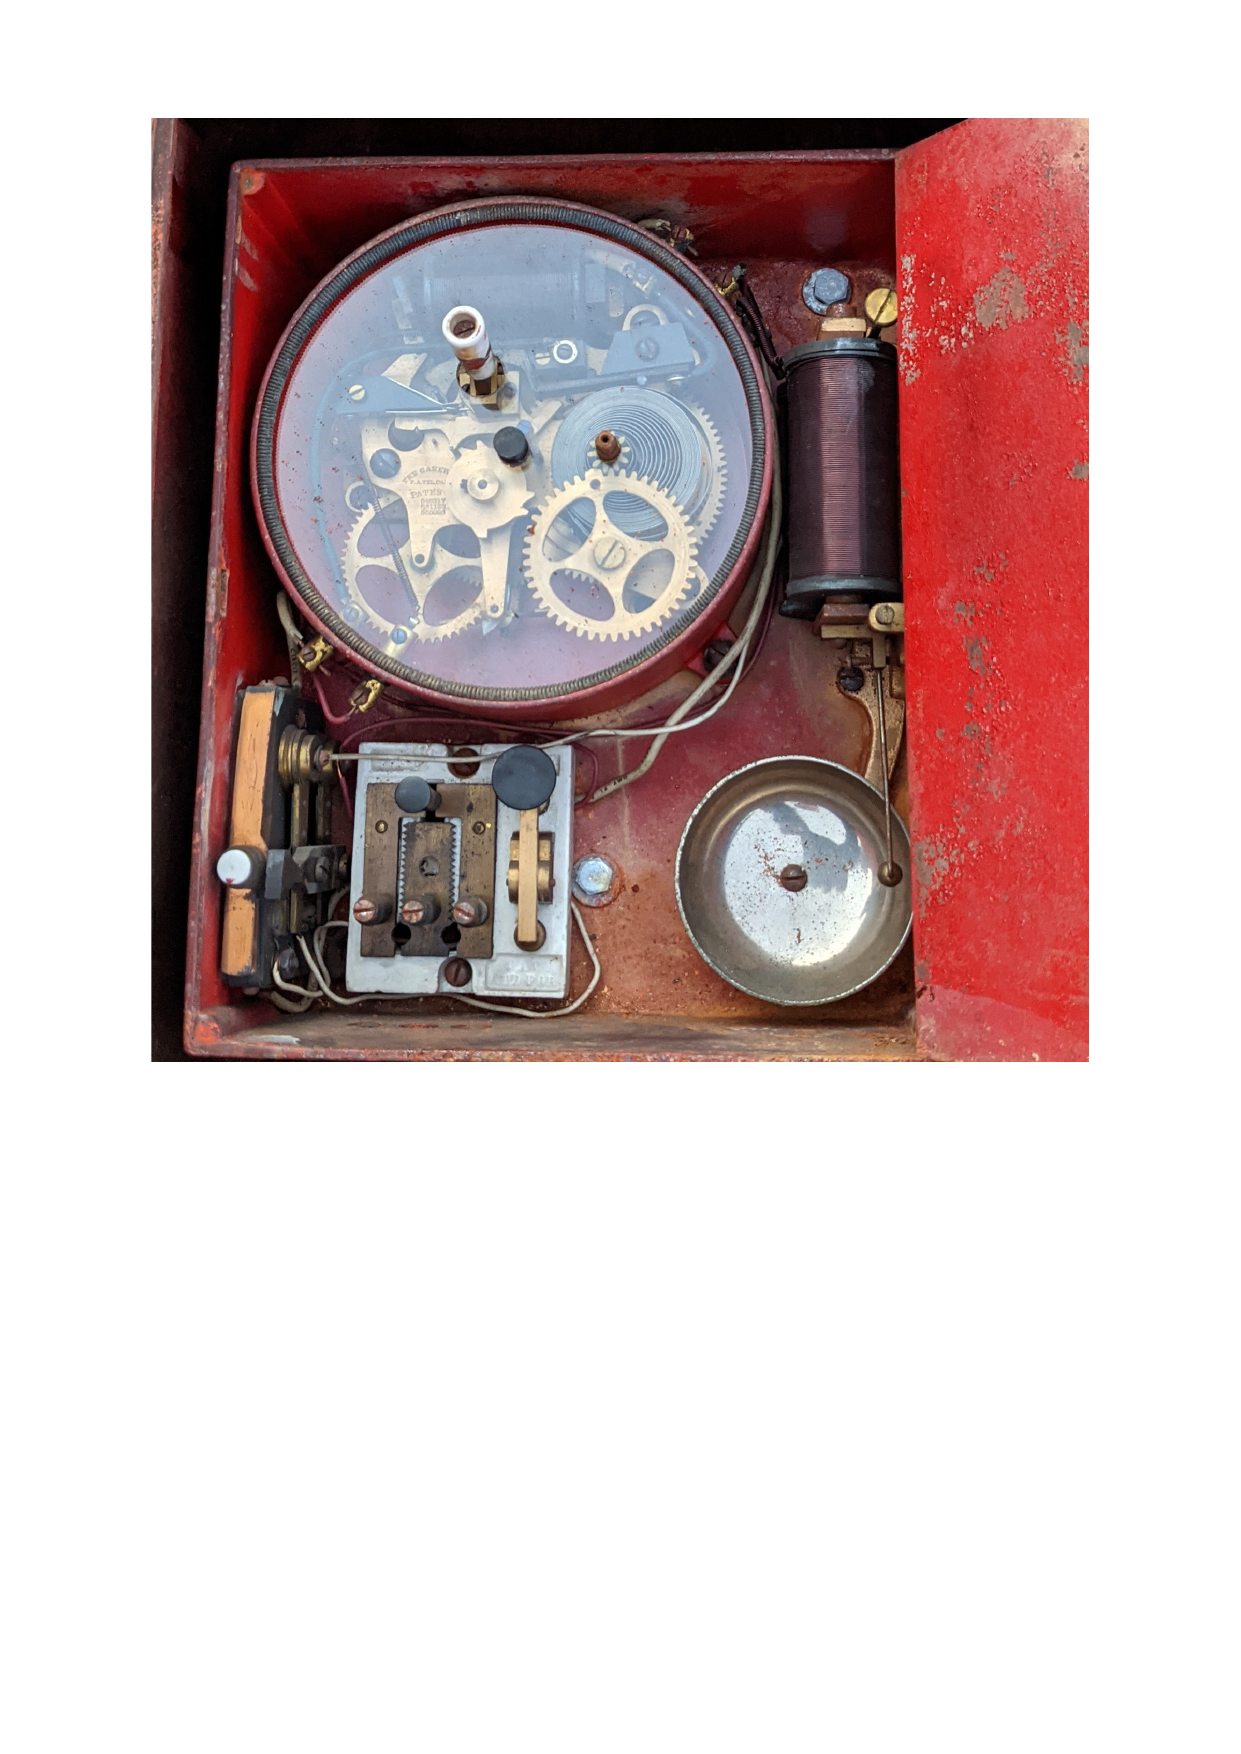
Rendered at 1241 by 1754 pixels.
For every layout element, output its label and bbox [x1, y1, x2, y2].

picture [151, 118, 1089, 1062]
